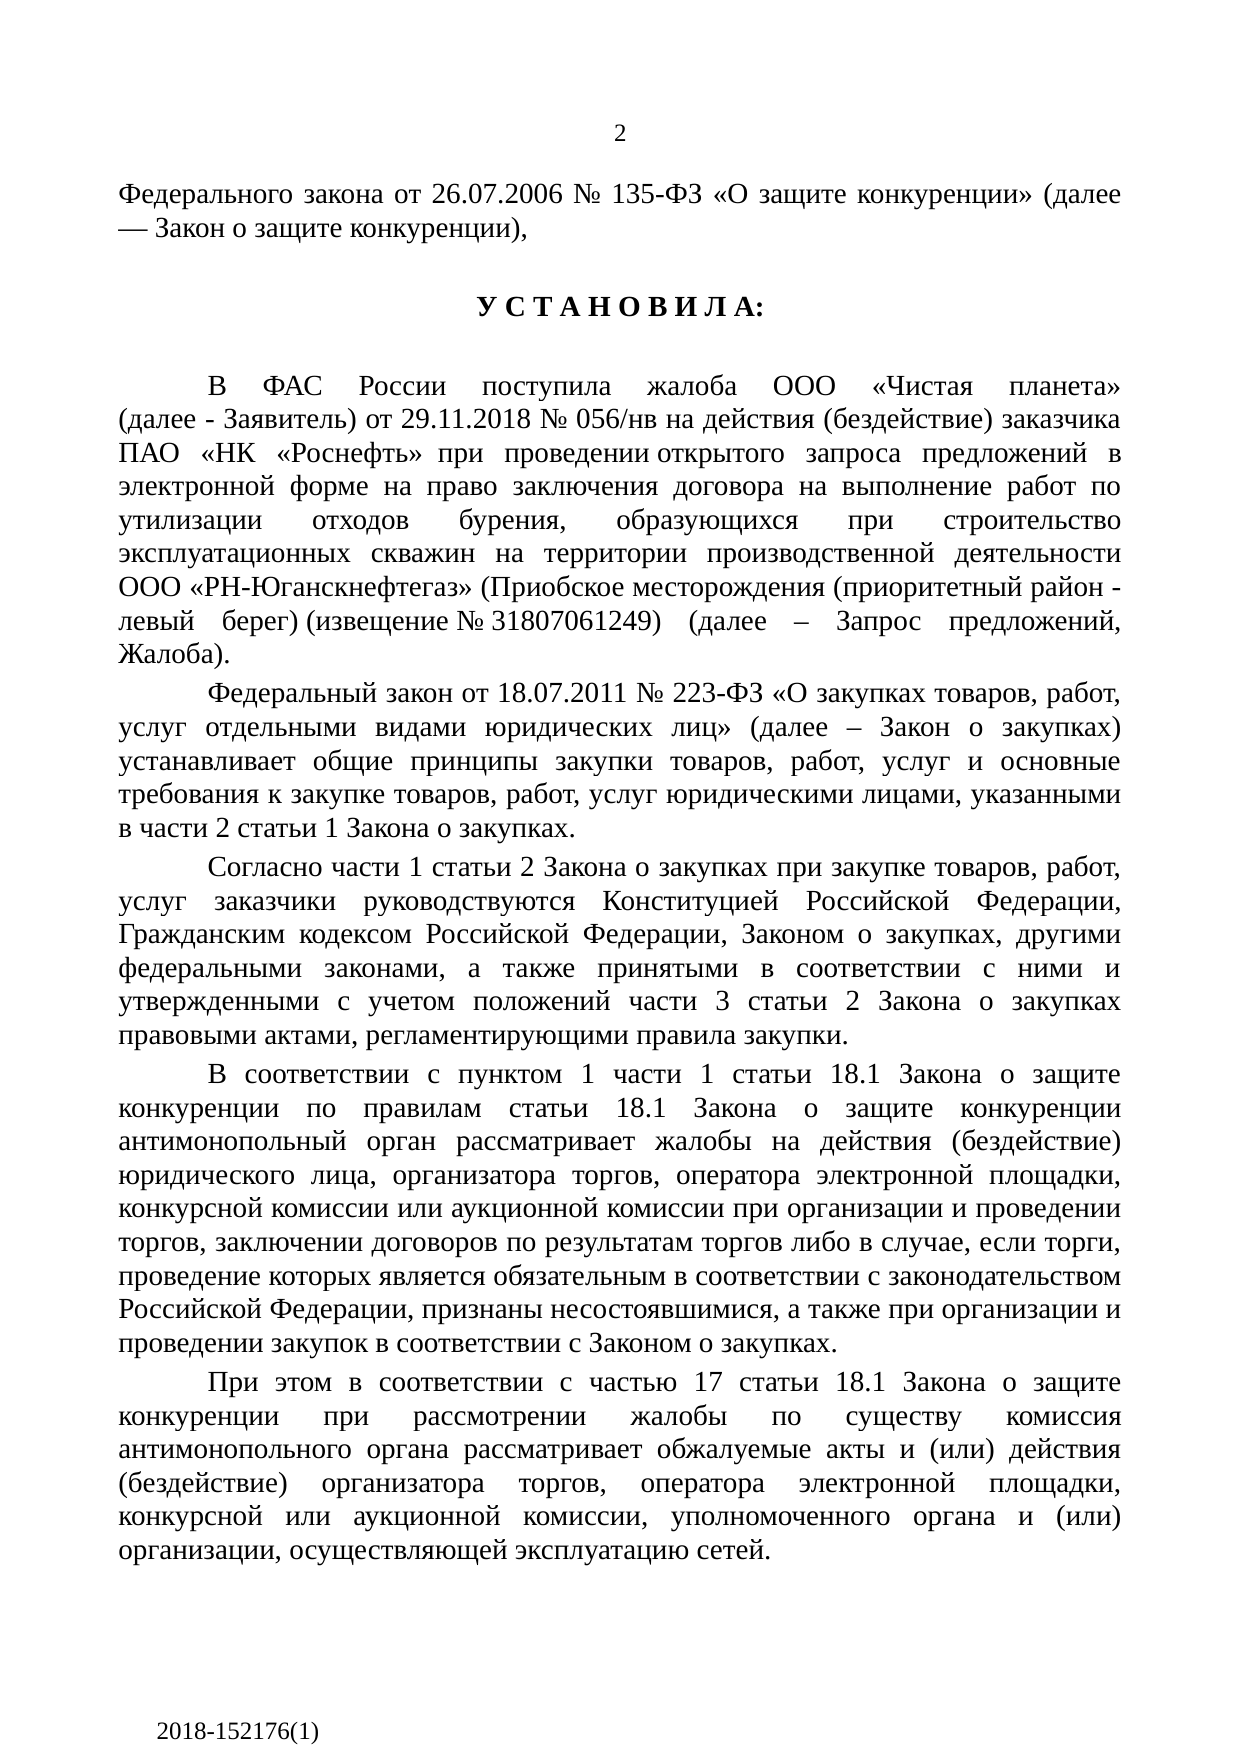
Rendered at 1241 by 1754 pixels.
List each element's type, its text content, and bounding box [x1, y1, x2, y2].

text При этом в соответствии с частью 17 статьи 18.1 Закона о защите конкуренции при рассмотрении жалобы по существу комиссия антимонопольного органа рассматривает обжалуемые акты и (или) действия (бездействие) организатора торгов, оператора электронной площадки, конкурсной или аукционной комиссии, уполномоченного органа и (или) организации, осуществляющей эксплуатацию сетей. [118, 1364, 1122, 1566]
text Федерального закона от 26.07.2006 № 135-ФЗ «О защите конкуренции» (далее — Закон о защите конкуренции), [118, 176, 1122, 243]
text Согласно части 1 статьи 2 Закона о закупках при закупке товаров, работ, услуг заказчики руководствуются Конституцией Российской Федерации, Гражданским кодексом Российской Федерации, Законом о закупках, другими федеральными законами, а также принятыми в соответствии с ними и утвержденными с учетом положений части 3 статьи 2 Закона о закупках правовыми актами, регламентирующими правила закупки. [118, 849, 1122, 1051]
text В ФАС России поступила жалоба ООО «Чистая планета» (далее - Заявитель) от 29.11.2018 № 056/нв на действия (бездействие) заказчика ПАО «НК «Роснефть» при проведении открытого запроса предложений в электронной форме на право заключения договора на выполнение работ по утилизации отходов бурения, образующихся при строительство эксплуатационных скважин на территории производственной деятельности ООО «РН-Юганскнефтегаз» (Приобское месторождения (приоритетный район - левый берег) (извещение № 31807061249) (далее – Запрос предложений, Жалоба). [118, 368, 1122, 670]
text Федеральный закон от 18.07.2011 № 223-ФЗ «О закупках товаров, работ, услуг отдельными видами юридических лиц» (далее – Закон о закупках) устанавливает общие принципы закупки товаров, работ, услуг и основные требования к закупке товаров, работ, услуг юридическими лицами, указанными в части 2 статьи 1 Закона о закупках. [118, 676, 1122, 843]
text У С Т А Н О В И Л А: [118, 289, 1122, 322]
text В соответствии с пунктом 1 части 1 статьи 18.1 Закона о защите конкуренции по правилам статьи 18.1 Закона о защите конкуренции антимонопольный орган рассматривает жалобы на действия (бездействие) юридического лица, организатора торгов, оператора электронной площадки, конкурсной комиссии или аукционной комиссии при организации и проведении торгов, заключении договоров по результатам торгов либо в случае, если торги, проведение которых является обязательным в соответствии с законодательством Российской Федерации, признаны несостоявшимися, а также при организации и проведении закупок в соответствии с Законом о закупках. [118, 1056, 1122, 1358]
